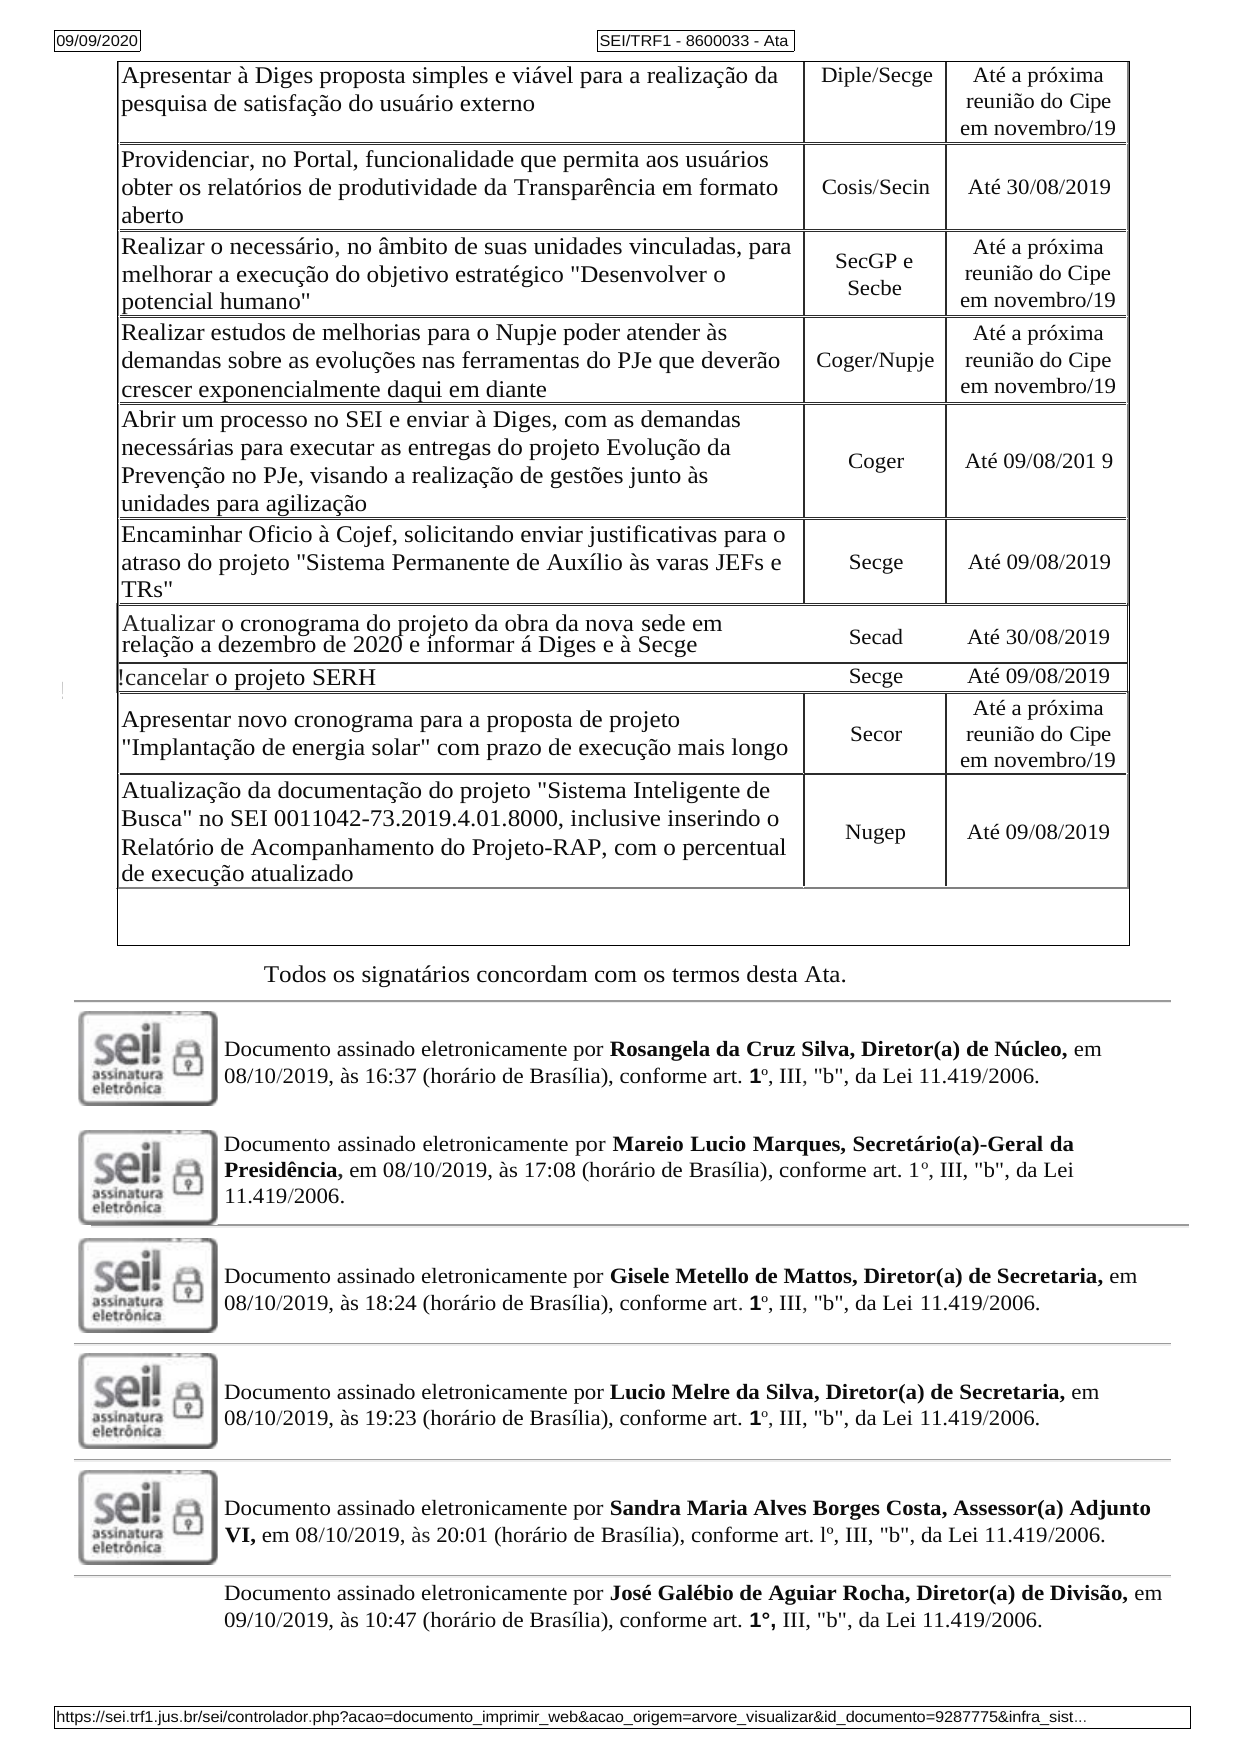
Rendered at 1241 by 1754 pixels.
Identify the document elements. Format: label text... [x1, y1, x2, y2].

table_cell Coger [805, 405, 945, 517]
picture [78, 1130, 218, 1225]
table_cell Cosis/Secin [805, 145, 945, 229]
table_cell Até 30/08/2019 [947, 142, 1127, 229]
table_header Diple/Secge [805, 62, 945, 142]
table_cell Apresentar novo cronograma para a proposta de projeto "Implantação de energia solar" com prazo de execução mais longo [119, 694, 803, 772]
table_cell SecGP e Secbe [805, 232, 945, 315]
table_cell Secor [805, 694, 945, 772]
text Documento assinado eletronicamente por Mareio Lucio Marques, Secretário(a)-Geral da Presidência, em 08/10/2019, às 17:08 (horário de Brasília), conforme art. 1º, III, "b", da Lei 11.419/2006. [224, 1131, 1074, 1209]
table_cell Atualização da documentação do projeto "Sistema Inteligente de Busca" no SEI 0011042-73.2019.4.01.8000, inclusive inserindo o Relatório de Acompanhamento do Projeto-RAP, com o percentual de execução atualizado [119, 775, 803, 887]
table_cell Até a próxima reunião do Cipe em novembro/19 [947, 315, 1127, 402]
table_cell Realizar o necessário, no âmbito de suas unidades vinculadas, para melhorar a execução do objetivo estratégico "Desenvolver o potencial humano" [119, 232, 803, 315]
table_cell Até 09/08/2019 [946, 773, 1127, 887]
table_cell Coger/Nupje [805, 318, 945, 402]
picture [78, 1238, 218, 1333]
table_cell Até a próxima reunião do Cipe em novembro/19 [947, 229, 1127, 315]
table_cell Providenciar, no Portal, funcionalidade que permita aos usuários obter os relatórios de produtividade da Transparência em formato aberto [119, 145, 803, 229]
picture [73, 1116, 1177, 1120]
picture [78, 1470, 218, 1565]
text Documento assinado eletronicamente por Rosangela da Cruz Silva, Diretor(a) de Núcleo, em 08/10/2019, às 16:37 (horário de Brasília), conforme art. 1º, III, "b", da Lei 11.419/2006. [224, 1036, 1105, 1088]
table_cell Realizar estudos de melhorias para o Nupje poder atender às demandas sobre as evoluções nas ferramentas do PJe que deverão crescer exponencialmente daqui em diante [119, 318, 803, 402]
table_header Até a próxima reunião do Cipe em novembro/19 [947, 62, 1127, 142]
table_header Apresentar à Diges proposta simples e viável para a realização da pesquisa de satisfação do usuário externo [119, 62, 803, 142]
picture [78, 1011, 218, 1106]
table_cell Secge [805, 520, 945, 603]
table_cell Nugep [803, 775, 946, 887]
text Documento assinado eletronicamente por José Galébio de Aguiar Rocha, Diretor(a) de Divisão, em 09/10/2019, às 10:47 (horário de Brasília), conforme art. 1°, III, "b", da Lei 11.419/2006. [224, 1580, 1166, 1632]
picture [78, 1353, 218, 1449]
text Todos os signatários concordam com os termos desta Ata. [264, 960, 1182, 988]
table_cell Atualizar o cronograma do projeto da obra da nova sede em Secad Até 30/08/2019 relação a dezembro de 2020 e informar á Diges e à Secge [119, 606, 1127, 661]
table_cell Até 09/08/201 9 [947, 402, 1127, 517]
table_cell !cancelar o projeto SERH Secge Até 09/08/2019 [119, 664, 1127, 691]
text Documento assinado eletronicamente por Lucio Melre da Silva, Diretor(a) de Secretaria, em 08/10/2019, às 19:23 (horário de Brasília), conforme art. 1º, III, "b", da Lei 11.419/2006. [224, 1379, 1182, 1430]
text Documento assinado eletronicamente por Sandra Maria Alves Borges Costa, Assessor(a) Adjunto VI, em 08/10/2019, às 20:01 (horário de Brasília), conforme art. lº, III, "b", da Lei 11.419/2006. [224, 1495, 1155, 1547]
text [1130, 676, 1182, 705]
table_cell Encaminhar Oficio à Cojef, solicitando enviar justificativas para o atraso do projeto "Sistema Permanente de Auxílio às varas JEFs e TRs" [119, 520, 803, 603]
text ! [62, 676, 117, 705]
text Documento assinado eletronicamente por Gisele Metello de Mattos, Diretor(a) de Secretaria, em 08/10/2019, às 18:24 (horário de Brasília), conforme art. 1º, III, "b", da Lei 11.419/2006. [224, 1263, 1141, 1315]
table_cell Até a próxima reunião do Cipe em novembro/19 [947, 692, 1127, 772]
table_cell Até 09/08/2019 [947, 517, 1127, 603]
table_cell Abrir um processo no SEI e enviar à Diges, com as demandas necessárias para executar as entregas do projeto Evolução da Prevenção no PJe, visando a realização de gestões junto às unidades para agilização [119, 405, 803, 517]
